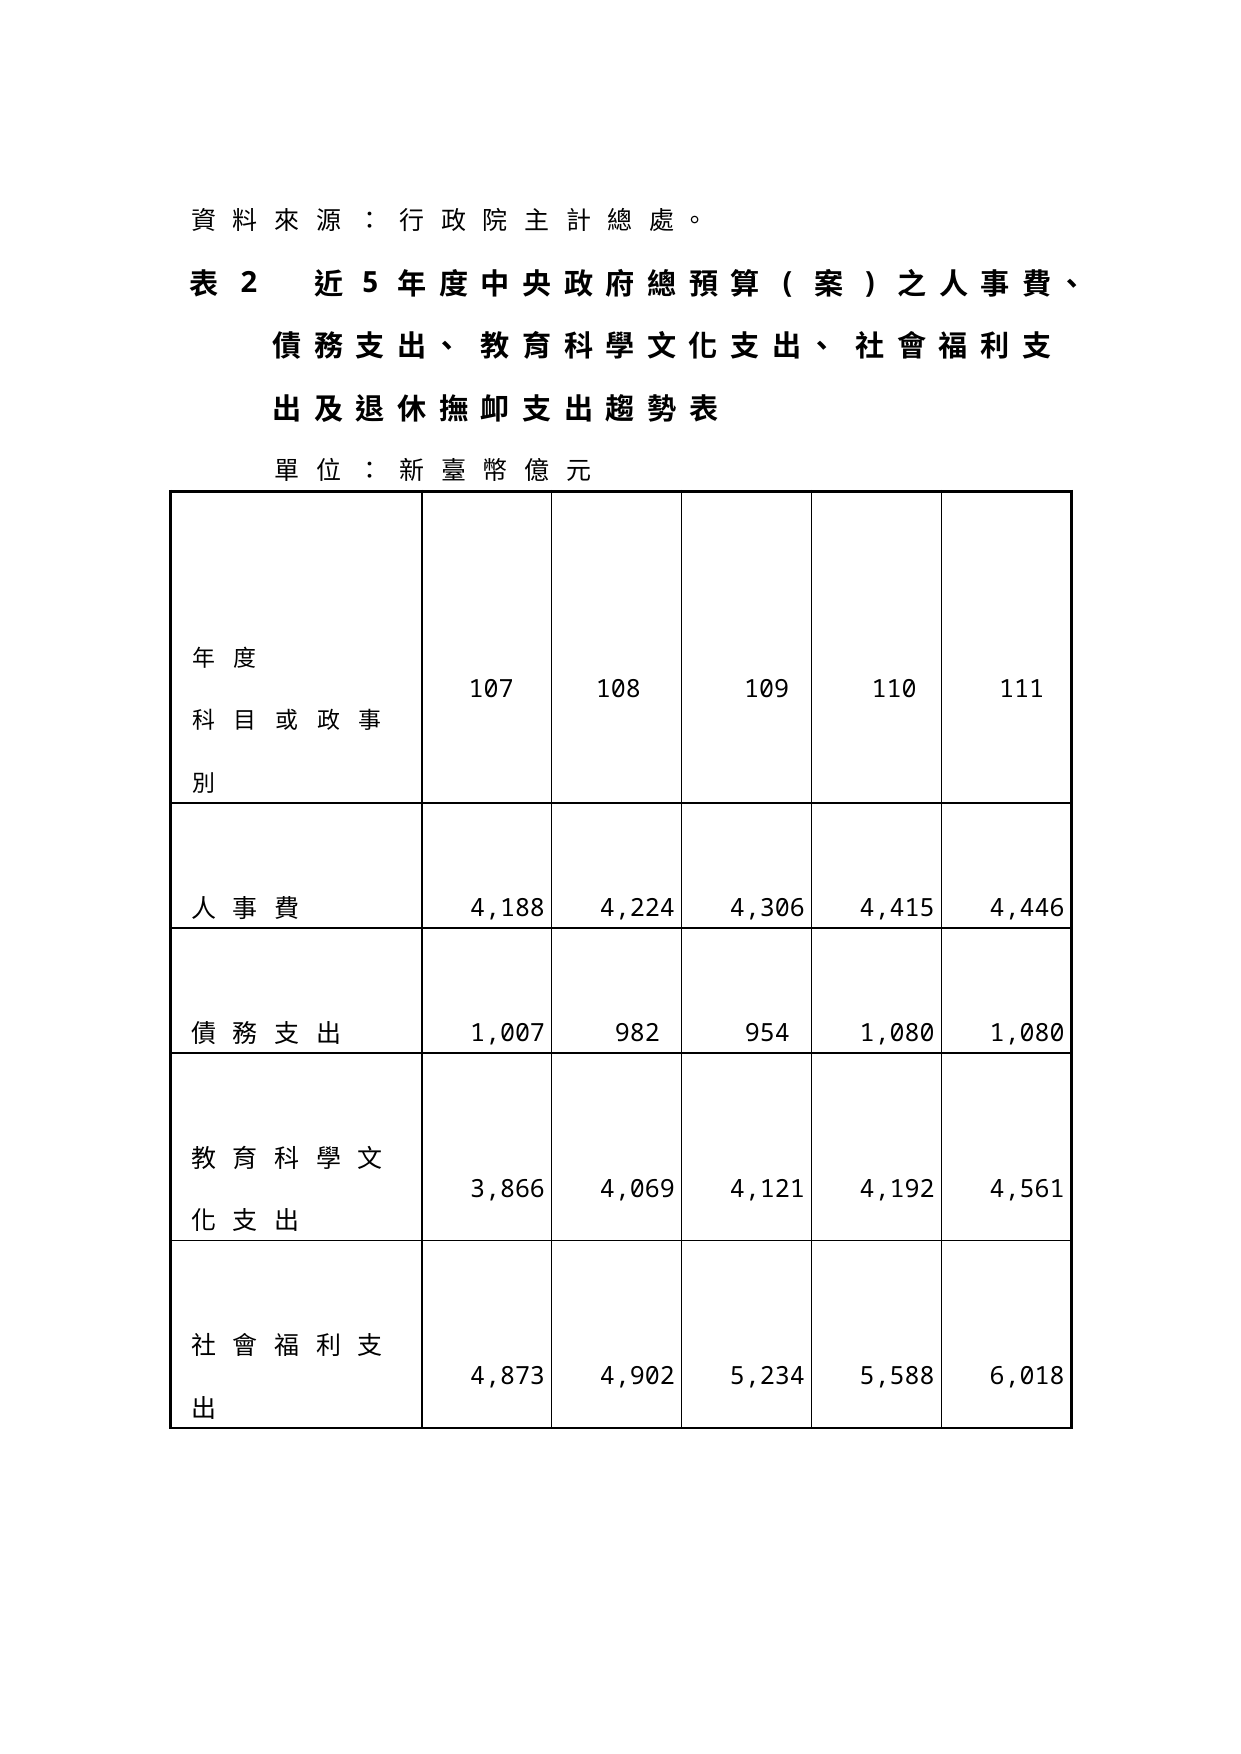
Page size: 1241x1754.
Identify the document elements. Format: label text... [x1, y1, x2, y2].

text 資料來源：行政院主計總處。 [168, 177, 1087, 240]
table_cell 人事費 [172, 804, 421, 927]
table_cell 954 [682, 929, 811, 1052]
table_cell 5,234 [682, 1241, 811, 1427]
table_cell 1,080 [812, 929, 941, 1052]
table_cell 4,069 [552, 1054, 681, 1240]
table_cell 4,561 [942, 1054, 1070, 1240]
table_header 年度 科目或政事別 [172, 493, 421, 802]
text 表2 近5年度中央政府總預算(案)之人事費、債務支出、教育科學文化支出、社會福利支出及退休撫卹支出趨勢表 單位：新臺幣億元 [168, 240, 1058, 490]
table_header 108 [552, 493, 681, 802]
table_cell 4,192 [812, 1054, 941, 1240]
table_header 107 [423, 493, 551, 802]
table_cell 債務支出 [172, 929, 421, 1052]
table_cell 4,415 [812, 804, 941, 927]
table_header 111 [942, 493, 1070, 802]
table_cell 4,121 [682, 1054, 811, 1240]
table_cell 5,588 [812, 1241, 941, 1427]
table_cell 1,080 [942, 929, 1070, 1052]
table_cell 3,866 [423, 1054, 551, 1240]
table_cell 4,306 [682, 804, 811, 927]
table_cell 1,007 [423, 929, 551, 1052]
table_cell 4,446 [942, 804, 1070, 927]
table_cell 6,018 [942, 1241, 1070, 1427]
table_cell 4,873 [423, 1241, 551, 1427]
table_cell 4,188 [423, 804, 551, 927]
table_header 109 [682, 493, 811, 802]
table_cell 982 [552, 929, 681, 1052]
table_cell 教育科學文化支出 [172, 1054, 421, 1240]
table_cell 社會福利支出 [172, 1241, 421, 1427]
table_cell 4,224 [552, 804, 681, 927]
table_header 110 [812, 493, 941, 802]
table_cell 4,902 [552, 1241, 681, 1427]
